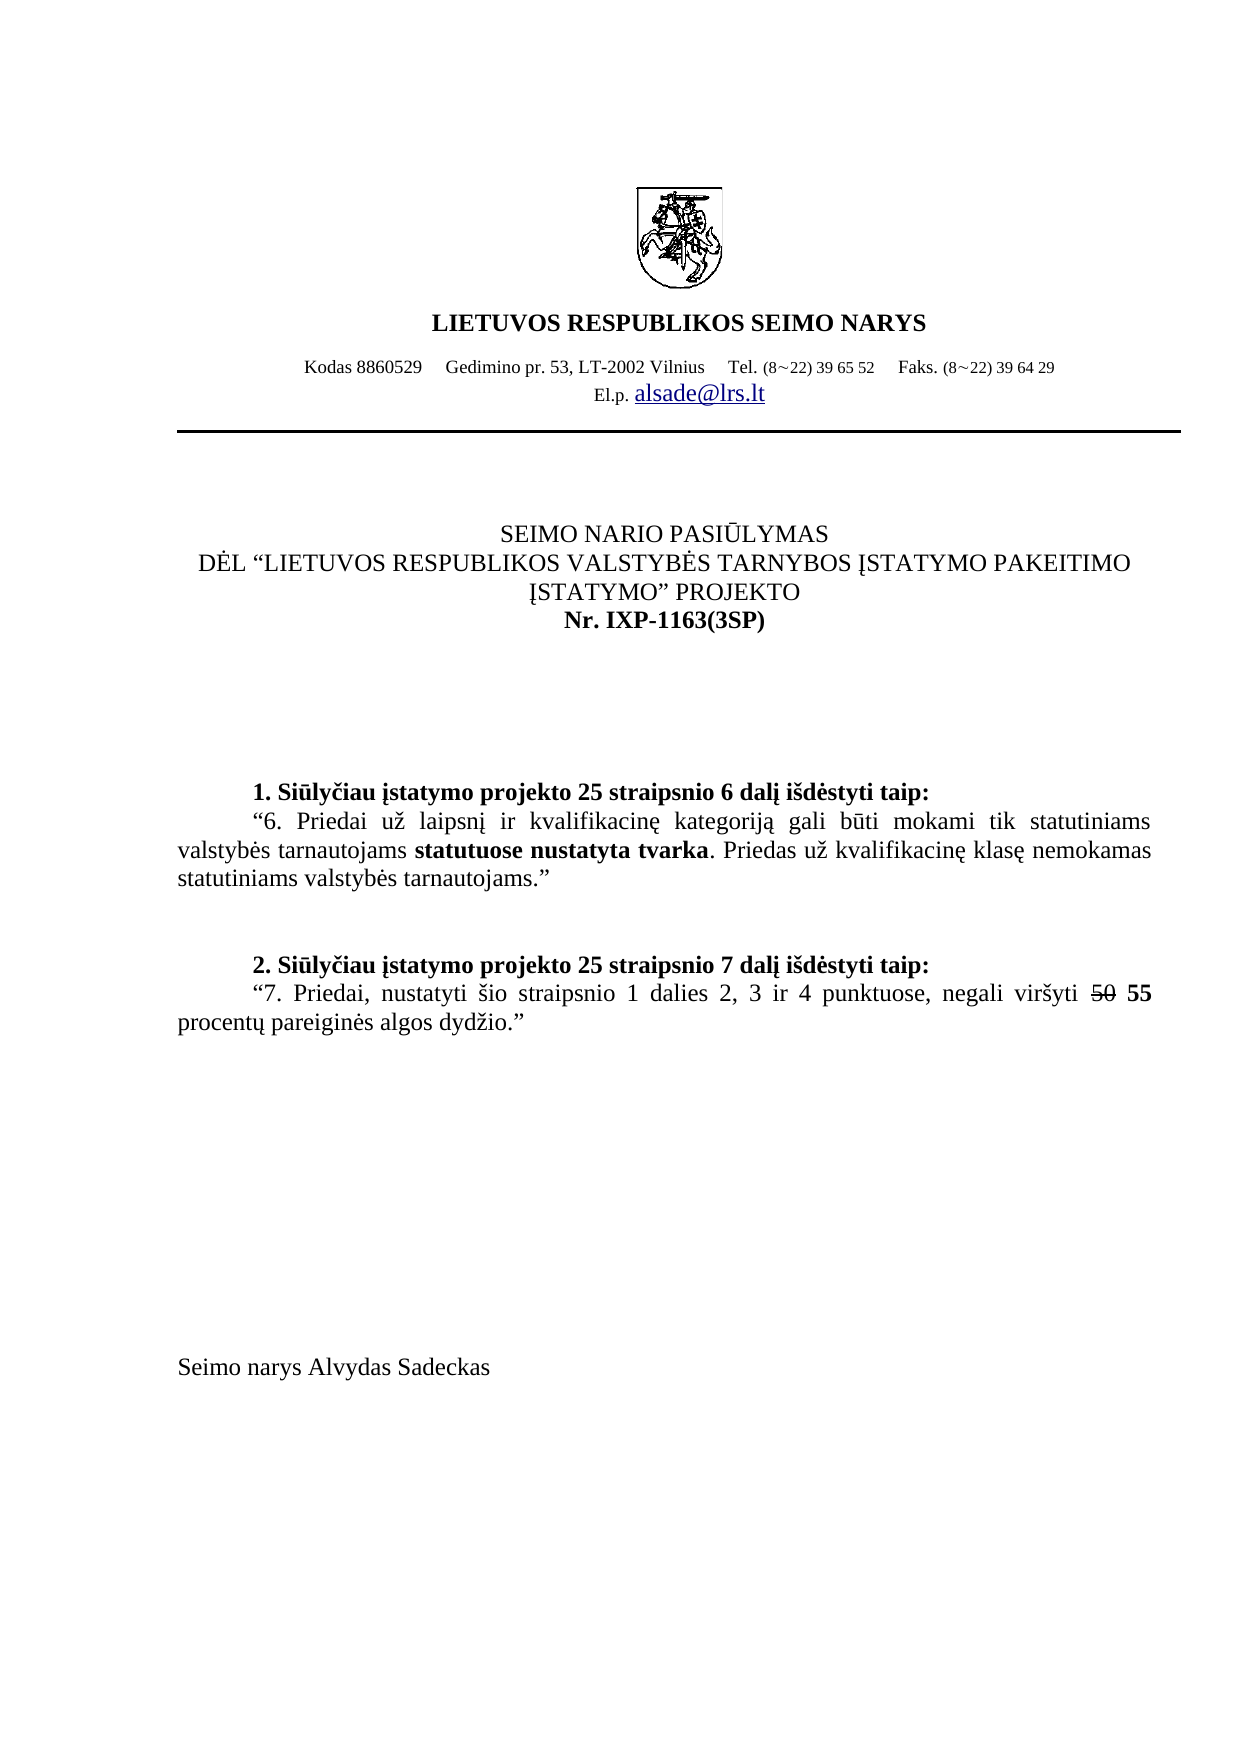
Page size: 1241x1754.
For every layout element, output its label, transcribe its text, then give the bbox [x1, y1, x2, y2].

text Seimo narys Alvydas Sadeckas [177, 1352, 1240, 1381]
title DĖL “LIETUVOS RESPUBLIKOS VALSTYBĖS TARNYBOS ĮSTATYMO PAKEITIMO ĮSTATYMO” PROJEKTO [177, 548, 1152, 606]
text El.p. alsade@lrs.lt [177, 378, 1181, 406]
text LIETUVOS RESPUBLIKOS SEIMO NARYS [177, 308, 1181, 337]
text 2. Siūlyčiau įstatymo projekto 25 straipsnio 7 dalį išdėstyti taip: [177, 950, 1152, 978]
text “7. Priedai, nustatyti šio straipsnio 1 dalies 2, 3 ir 4 punktuose, negali viršyti 50 55 procentų pareiginės algos dydžio.” [177, 978, 1152, 1036]
text 1. Siūlyčiau įstatymo projekto 25 straipsnio 6 dalį išdėstyti taip: [177, 777, 1152, 806]
text Kodas 8860529 Gedimino pr. 53, LT-2002 Vilnius Tel. (822) 39 65 52 Faks. (822) 39 64 29 [177, 356, 1181, 378]
title Nr. IXP-1163(3SP) [177, 606, 1152, 634]
title SEIMO NARIO PASIŪLYMAS [177, 519, 1152, 548]
text “6. Priedai už laipsnį ir kvalifikacinę kategoriją gali būti mokami tik statutiniams valstybės tarnautojams statutuose nustatyta tvarka. Priedas už kvalifikacinę klasę nemokamas statutiniams valstybės tarnautojams.” [177, 806, 1152, 892]
